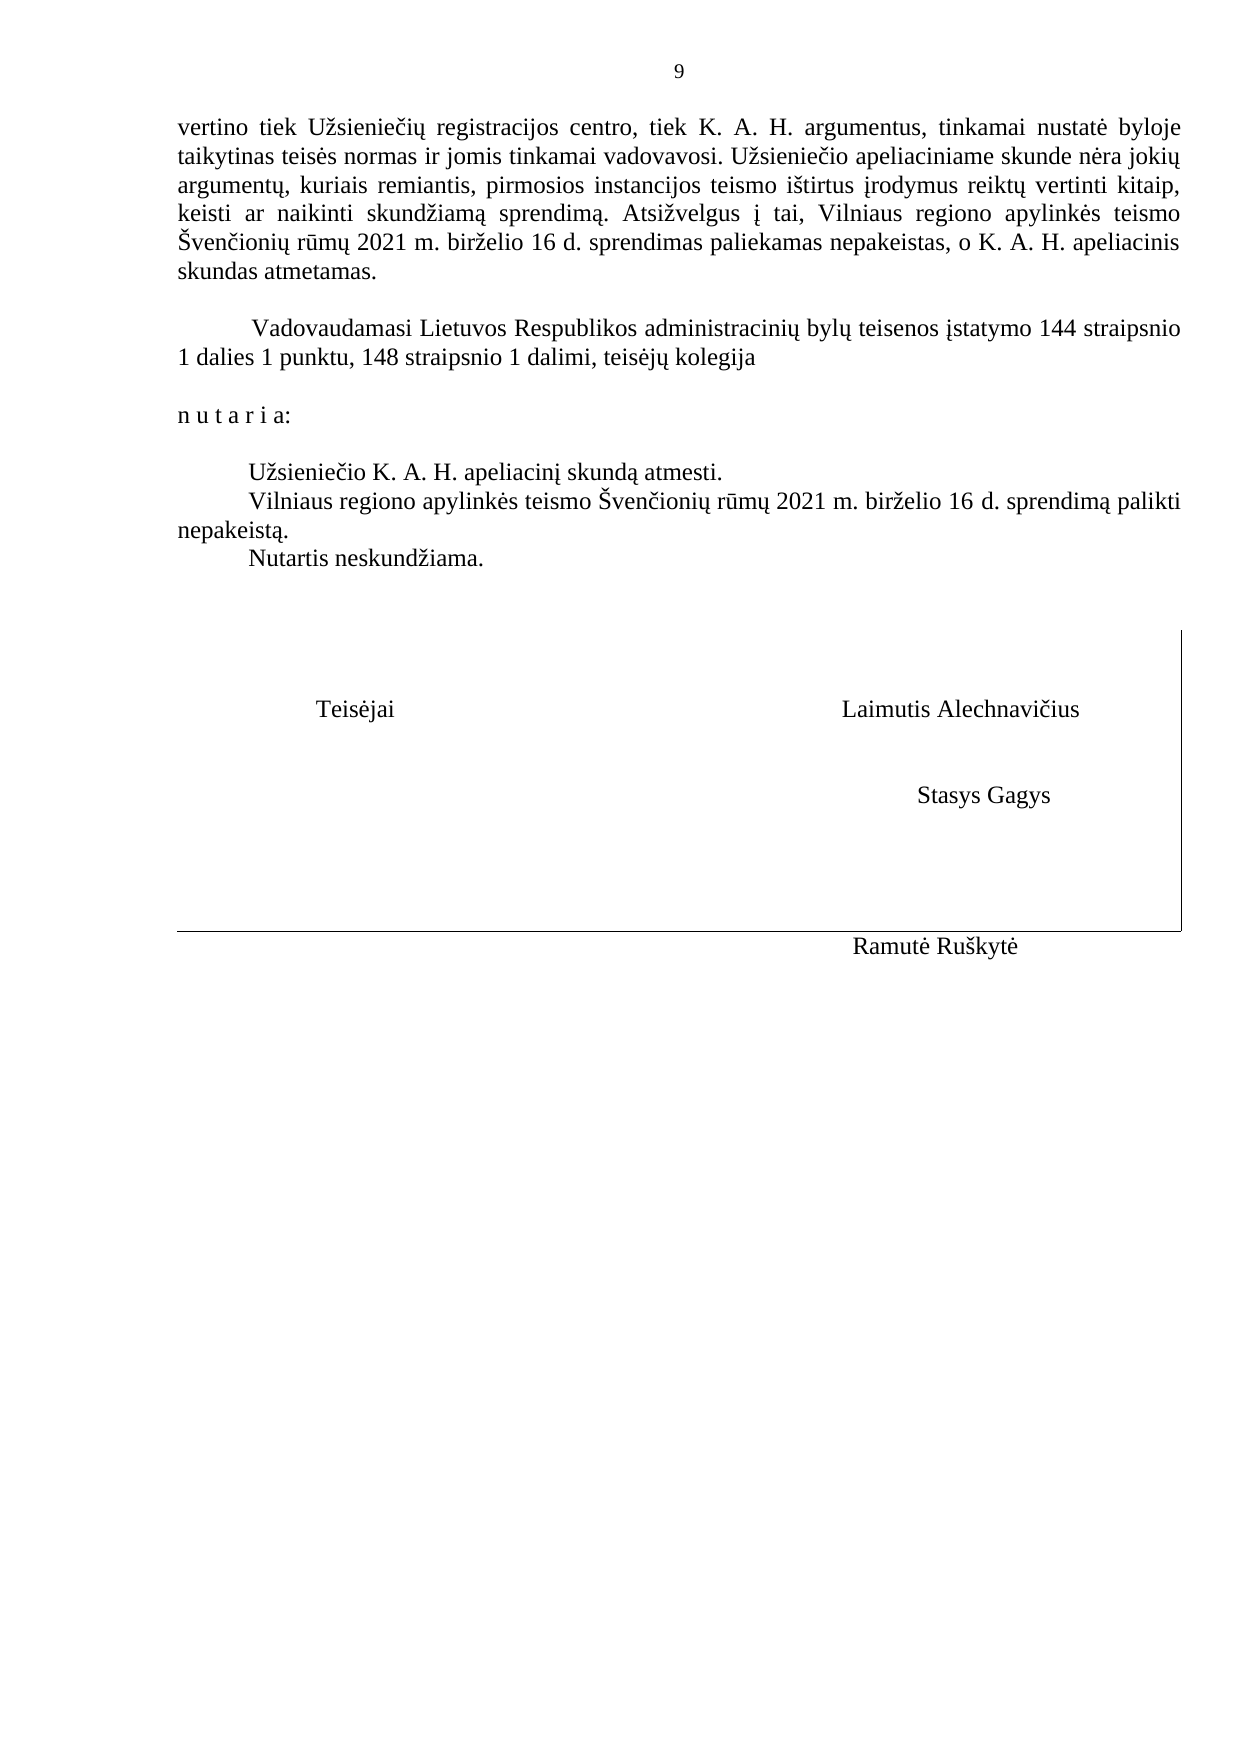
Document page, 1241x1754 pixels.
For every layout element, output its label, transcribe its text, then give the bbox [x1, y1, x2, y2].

text Nutartis neskundžiama. [177, 543, 1181, 572]
text n u t a r i a: [177, 400, 1181, 428]
text vertino tiek Užsieniečių registracijos centro, tiek K. A. H. argumentus, tinkamai nustatė byloje taikytinas teisės normas ir jomis tinkamai vadovavosi. Užsieniečio apeliaciniame skunde nėra jokių argumentų, kuriais remiantis, pirmosios instancijos teismo ištirtus įrodymus reiktų vertinti kitaip, keisti ar naikinti skundžiamą sprendimą. Atsižvelgus į tai, Vilniaus regiono apylinkės teismo Švenčionių rūmų 2021 m. birželio 16 d. sprendimas paliekamas nepakeistas, o K. A. H. apeliacinis skundas atmetamas. [177, 112, 1181, 285]
text Vadovaudamasi Lietuvos Respublikos administracinių bylų teisenos įstatymo 144 straipsnio 1 dalies 1 punktu, 148 straipsnio 1 dalimi, teisėjų kolegija [177, 313, 1181, 371]
text Užsieniečio K. A. H. apeliacinį skundą atmesti. [177, 457, 1181, 486]
text Stasys Gagys [177, 781, 1181, 809]
text Ramutė Ruškytė [177, 931, 1181, 960]
text Vilniaus regiono apylinkės teismo Švenčionių rūmų 2021 m. birželio 16 d. sprendimą palikti nepakeistą. [177, 486, 1181, 543]
text Teisėjai Laimutis Alechnavičius [177, 630, 1181, 723]
